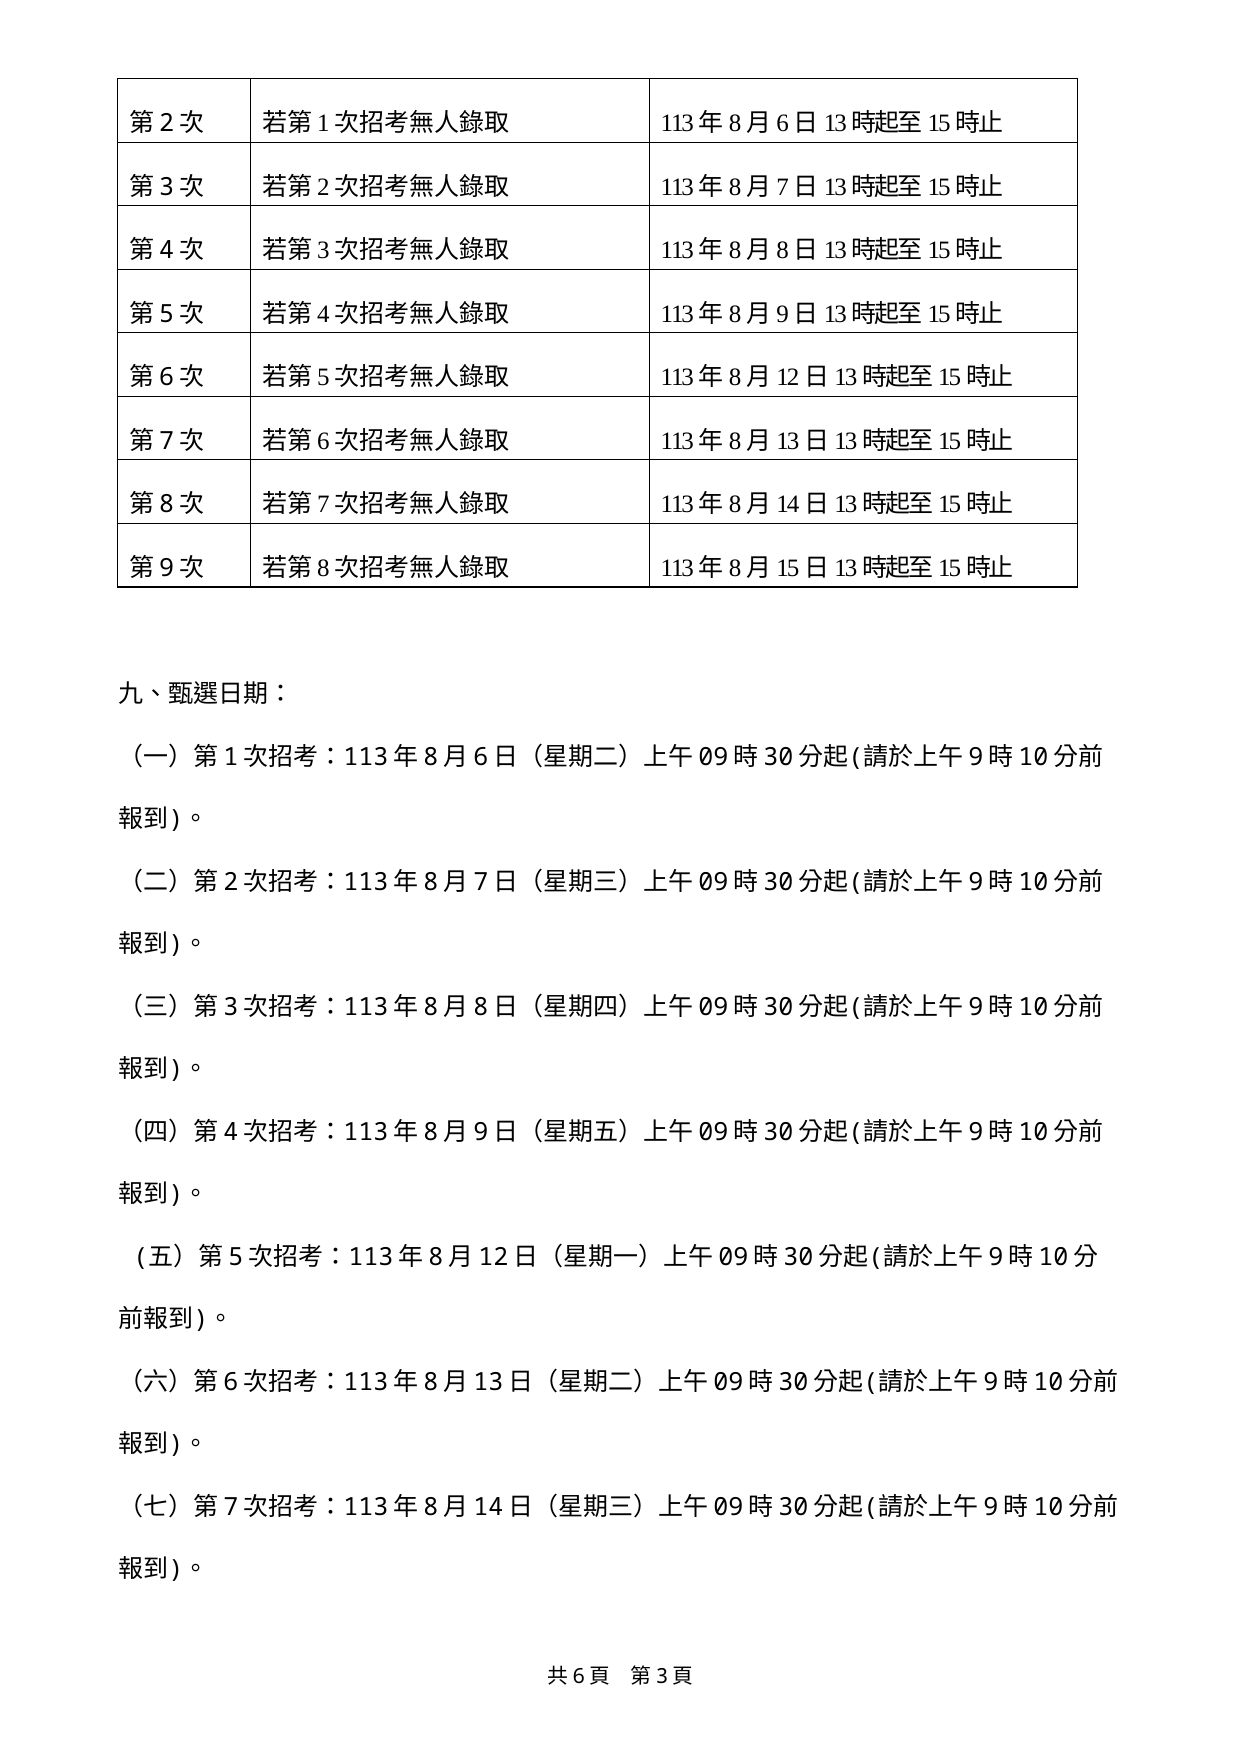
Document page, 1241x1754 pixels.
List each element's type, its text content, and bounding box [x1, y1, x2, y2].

text （四）第4次招考：113年8月9日（星期五）上午09時30分起(請於上午9時10分前報到)。 [118, 1087, 1122, 1212]
text (五）第5次招考：113年8月12日（星期一）上午09時30分起(請於上午9時10分前報到)。 [118, 1212, 1122, 1337]
table_cell 第5次 [118, 270, 250, 332]
text （二）第2次招考：113年8月7日（星期三）上午09時30分起(請於上午9時10分前報到)。 [118, 837, 1122, 962]
table_cell 若第4次招考無人錄取 [251, 270, 649, 332]
table_cell 若第5次招考無人錄取 [251, 333, 649, 396]
table_cell 第3次 [118, 143, 250, 205]
table_cell 第9次 [118, 524, 250, 586]
table_cell 113年8月12日13時起至15時止 [650, 333, 1077, 396]
table_cell 若第7次招考無人錄取 [251, 460, 649, 523]
text （六）第6次招考：113年8月13日（星期二）上午09時30分起(請於上午9時10分前報到)。 [118, 1337, 1122, 1462]
text （一）第1次招考：113年8月6日（星期二）上午09時30分起(請於上午9時10分前報到)。 [118, 712, 1122, 837]
table_cell 若第8次招考無人錄取 [251, 524, 649, 586]
text （七）第7次招考：113年8月14日（星期三）上午09時30分起(請於上午9時10分前報到)。 [118, 1462, 1122, 1587]
text （三）第3次招考：113年8月8日（星期四）上午09時30分起(請於上午9時10分前報到)。 [118, 962, 1122, 1087]
text 九、甄選日期： [118, 650, 1122, 712]
table_cell 113年8月15日13時起至15時止 [650, 524, 1077, 586]
table_cell 若第1次招考無人錄取 [251, 79, 649, 142]
table_cell 第8次 [118, 460, 250, 523]
table_cell 113年8月13日13時起至15時止 [650, 397, 1077, 459]
table_cell 第2次 [118, 79, 250, 142]
table_cell 113年8月8日13時起至15時止 [650, 206, 1077, 269]
table_cell 第4次 [118, 206, 250, 269]
table_cell 若第6次招考無人錄取 [251, 397, 649, 459]
table_cell 若第3次招考無人錄取 [251, 206, 649, 269]
table_cell 113年8月9日13時起至15時止 [650, 270, 1077, 332]
table_cell 第6次 [118, 333, 250, 396]
table_cell 113年8月14日13時起至15時止 [650, 460, 1077, 523]
table_cell 113年8月7日13時起至15時止 [650, 143, 1077, 205]
table_cell 113年8月6日13時起至15時止 [650, 79, 1077, 142]
table_cell 第7次 [118, 397, 250, 459]
table_cell 若第2次招考無人錄取 [251, 143, 649, 205]
